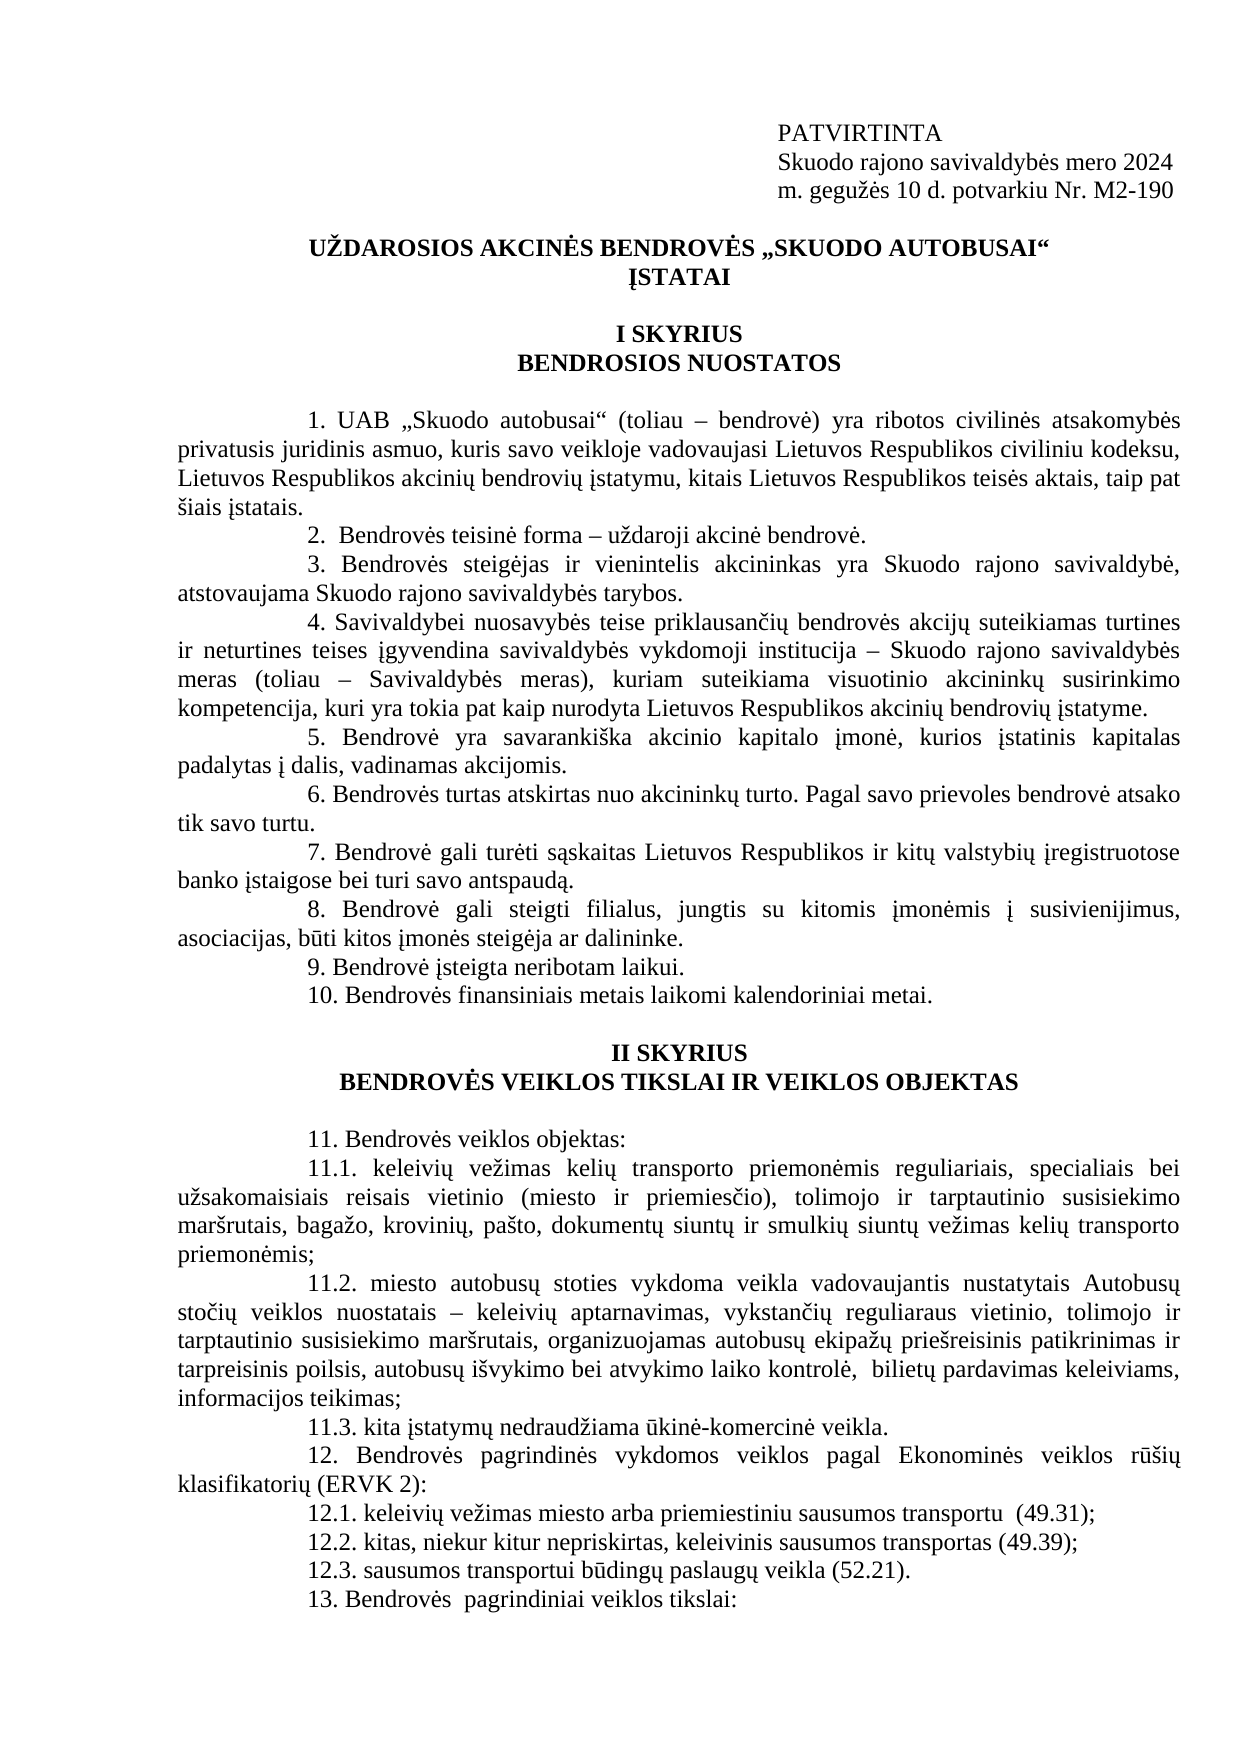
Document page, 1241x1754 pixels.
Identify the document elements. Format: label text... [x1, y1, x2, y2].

text 13. Bendrovės pagrindiniai veiklos tikslai: [177, 1584, 1181, 1613]
text Skuodo rajono savivaldybės mero 2024 [777, 147, 1181, 176]
text BENDROVĖS VEIKLOS TIKSLAI IR VEIKLOS OBJEKTAS [177, 1067, 1181, 1096]
text 1. UAB „Skuodo autobusai“ (toliau – bendrovė) yra ribotos civilinės atsakomybės privatusis juridinis asmuo, kuris savo veikloje vadovaujasi Lietuvos Respublikos civiliniu kodeksu, Lietuvos Respublikos akcinių bendrovių įstatymu, kitais Lietuvos Respublikos teisės aktais, taip pat šiais įstatais. [177, 406, 1181, 521]
text 2. Bendrovės teisinė forma – uždaroji akcinė bendrovė. [177, 521, 1181, 549]
text BENDROSIOS NUOSTATOS [177, 348, 1181, 377]
text 12.2. kitas, niekur kitur nepriskirtas, keleivinis sausumos transportas (49.39); [177, 1527, 1181, 1556]
text II SKYRIUS [177, 1038, 1181, 1067]
text 6. Bendrovės turtas atskirtas nuo akcininkų turto. Pagal savo prievoles bendrovė atsako tik savo turtu. [177, 779, 1181, 837]
text ĮSTATAI [177, 262, 1181, 291]
text 4. Savivaldybei nuosavybės teise priklausančių bendrovės akcijų suteikiamas turtines ir neturtines teises įgyvendina savivaldybės vykdomoji institucija – Skuodo rajono savivaldybės meras (toliau – Savivaldybės meras), kuriam suteikiama visuotinio akcininkų susirinkimo kompetencija, kuri yra tokia pat kaip nurodyta Lietuvos Respublikos akcinių bendrovių įstatyme. [177, 607, 1181, 722]
text 11.2. miesto autobusų stoties vykdoma veikla vadovaujantis nustatytais Autobusų stočių veiklos nuostatais – keleivių aptarnavimas, vykstančių reguliaraus vietinio, tolimojo ir tarptautinio susisiekimo maršrutais, organizuojamas autobusų ekipažų priešreisinis patikrinimas ir tarpreisinis poilsis, autobusų išvykimo bei atvykimo laiko kontrolė, bilietų pardavimas keleiviams, informacijos teikimas; [177, 1268, 1181, 1412]
text 3. Bendrovės steigėjas ir vienintelis akcininkas yra Skuodo rajono savivaldybė, atstovaujama Skuodo rajono savivaldybės tarybos. [177, 549, 1181, 607]
text 11. Bendrovės veiklos objektas: [177, 1124, 1181, 1153]
text 12. Bendrovės pagrindinės vykdomos veiklos pagal Ekonominės veiklos rūšių klasifikatorių (ERVK 2): [177, 1441, 1181, 1498]
text 8. Bendrovė gali steigti filialus, jungtis su kitomis įmonėmis į susivienijimus, asociacijas, būti kitos įmonės steigėja ar dalininke. [177, 894, 1181, 952]
text 5. Bendrovė yra savarankiška akcinio kapitalo įmonė, kurios įstatinis kapitalas padalytas į dalis, vadinamas akcijomis. [177, 722, 1181, 779]
text 12.1. keleivių vežimas miesto arba priemiestiniu sausumos transportu (49.31); [177, 1498, 1181, 1527]
text 7. Bendrovė gali turėti sąskaitas Lietuvos Respublikos ir kitų valstybių įregistruotose banko įstaigose bei turi savo antspaudą. [177, 837, 1181, 894]
text m. gegužės 10 d. potvarkiu Nr. M2-190 [777, 176, 1181, 204]
text I SKYRIUS [177, 319, 1181, 348]
text 10. Bendrovės finansiniais metais laikomi kalendoriniai metai. [177, 981, 1181, 1009]
text 9. Bendrovė įsteigta neribotam laikui. [177, 952, 1181, 981]
text 11.1. keleivių vežimas kelių transporto priemonėmis reguliariais, specialiais bei užsakomaisiais reisais vietinio (miesto ir priemiesčio), tolimojo ir tarptautinio susisiekimo maršrutais, bagažo, krovinių, pašto, dokumentų siuntų ir smulkių siuntų vežimas kelių transporto priemonėmis; [177, 1153, 1181, 1268]
text 11.3. kita įstatymų nedraudžiama ūkinė-komercinė veikla. [177, 1412, 1181, 1441]
text PATVIRTINTA [702, 118, 1181, 147]
text UŽDAROSIOS AKCINĖS BENDROVĖS „SKUODO AUTOBUSAI“ [177, 233, 1181, 262]
text 12.3. sausumos transportui būdingų paslaugų veikla (52.21). [177, 1556, 1181, 1584]
